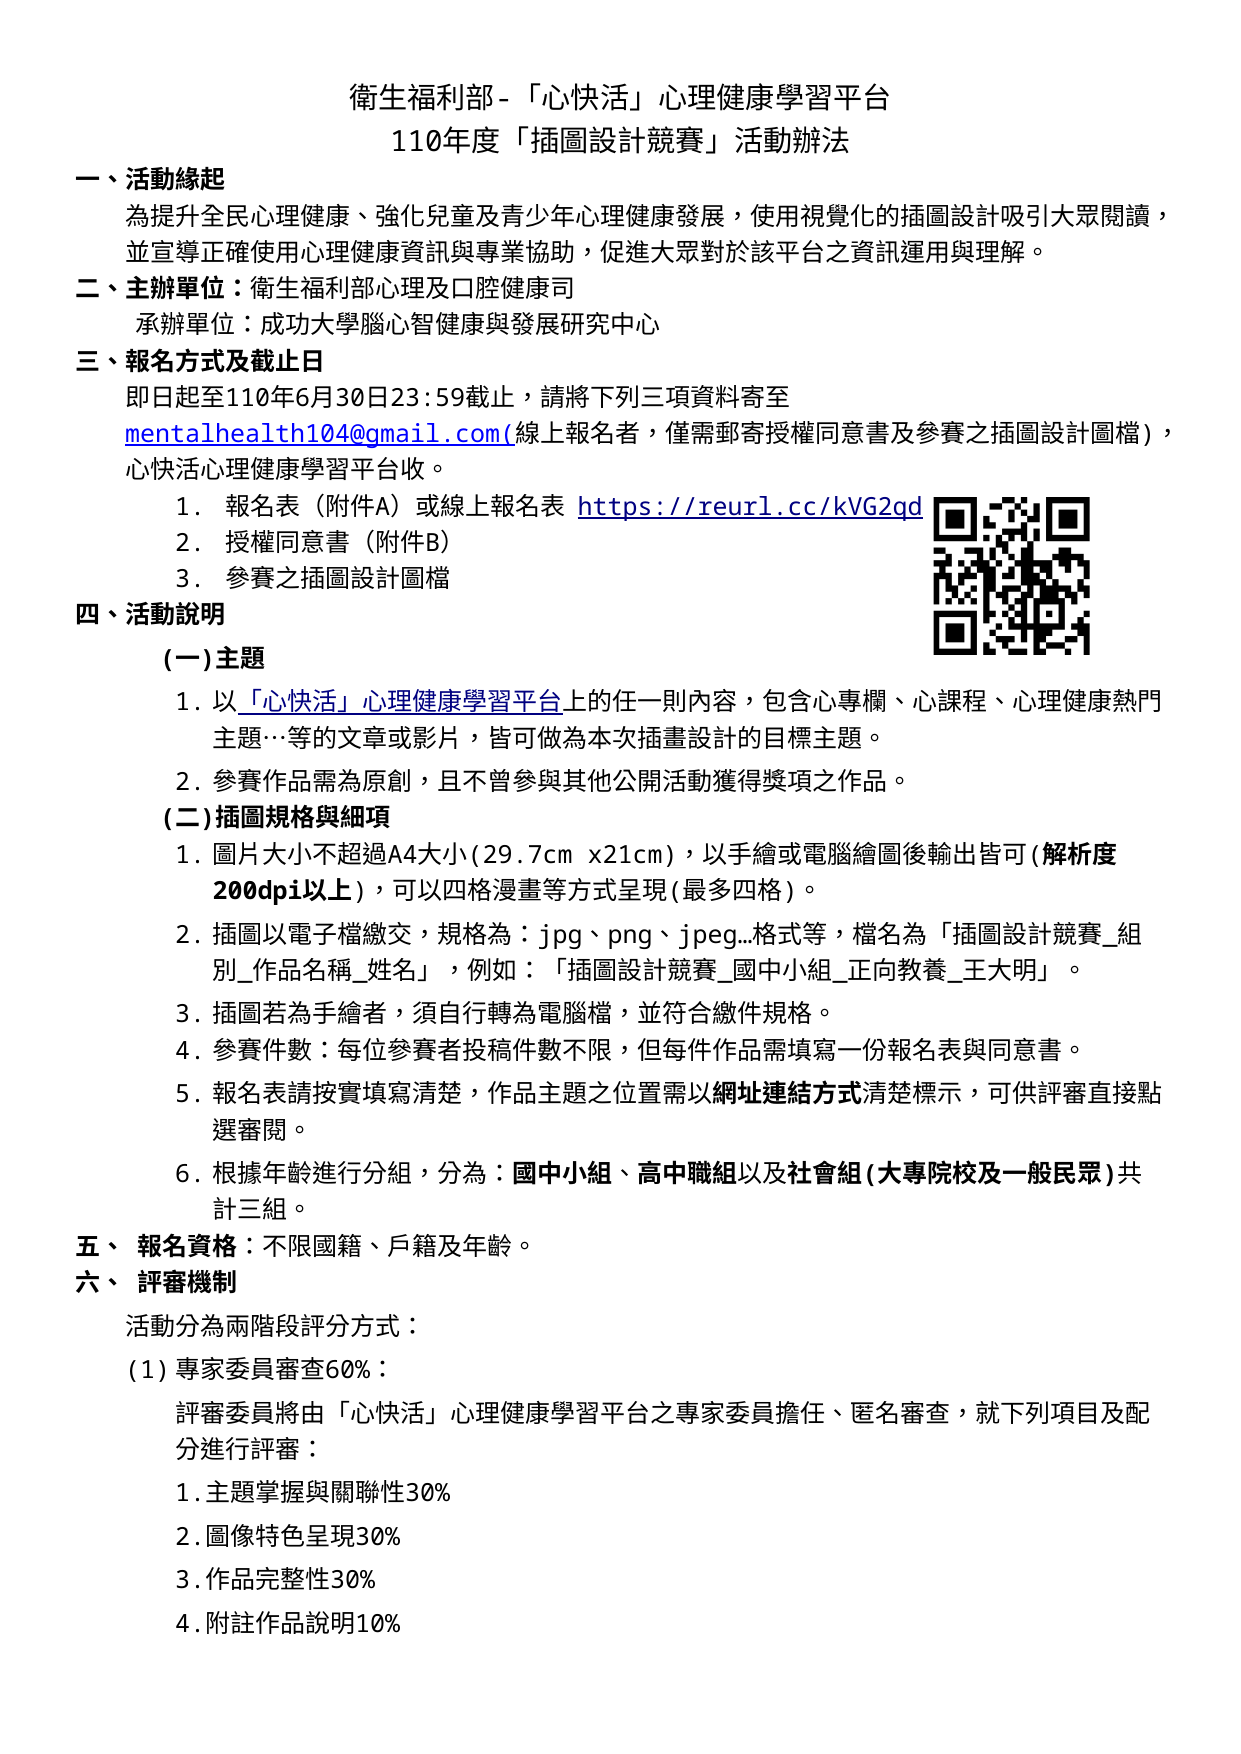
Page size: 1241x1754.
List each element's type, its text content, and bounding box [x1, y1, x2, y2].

list 插圖若為手繪者，須自行轉為電腦檔，並符合繳件規格。 [175, 994, 1165, 1030]
text 三、報名方式及截止日 [75, 341, 1165, 377]
list 插圖以電子檔繳交，規格為：jpg、png、jpeg…格式等，檔名為「插圖設計競賽_組別_作品名稱_姓名」，例如：「插圖設計競賽_國中小組_正向教養_王大明」。 [175, 914, 1165, 987]
list 報名表請按實填寫清楚，作品主題之位置需以網址連結方式清楚標示，可供評審直接點選審閱。 [175, 1074, 1165, 1146]
list 根據年齡進行分組，分為：國中小組、高中職組以及社會組(大專院校及一般民眾)共計三組。 [175, 1154, 1165, 1226]
text 4.附註作品說明10% [175, 1603, 1165, 1640]
text 110年度「插圖設計競賽」活動辦法 [75, 117, 1165, 160]
text (一)主題 [100, 638, 1165, 674]
list 參賽之插圖設計圖檔 [175, 558, 933, 595]
text 評審委員將由「心快活」心理健康學習平台之專家委員擔任、匿名審查，就下列項目及配分進行評審： [175, 1393, 1165, 1466]
text 一、活動緣起 [75, 160, 1165, 196]
text [1090, 595, 1165, 631]
text 衛生福利部-「心快活」心理健康學習平台 [75, 75, 1165, 117]
text 六、 評審機制 [75, 1262, 1165, 1299]
text 2.圖像特色呈現30% [175, 1516, 1165, 1553]
text 1.主題掌握與關聯性30% [175, 1473, 1165, 1509]
list [1090, 558, 1165, 595]
text 五、 報名資格：不限國籍、戶籍及年齡。 [75, 1226, 1165, 1262]
list 以「心快活」心理健康學習平台上的任一則內容，包含心專欄、心課程、心理健康熱門主題…等的文章或影片，皆可做為本次插畫設計的目標主題。 [175, 682, 1165, 754]
list 授權同意書（附件B） [175, 522, 933, 558]
list 參賽作品需為原創，且不曾參與其他公開活動獲得獎項之作品。 [175, 762, 1165, 798]
list 報名表（附件A）或線上報名表 https://reurl.cc/kVG2qd [175, 486, 1165, 522]
list 圖片大小不超過A4大小(29.7cm x21cm)，以手繪或電腦繪圖後輸出皆可(解析度200dpi以上)，可以四格漫畫等方式呈現(最多四格)。 [175, 834, 1165, 907]
text 承辦單位：成功大學腦心智健康與發展研究中心 [75, 305, 1165, 341]
text 四、活動說明 [75, 595, 933, 631]
text (二)插圖規格與細項 [100, 798, 1165, 834]
list 專家委員審查60%： [125, 1349, 1165, 1386]
text 活動分為兩階段評分方式： [125, 1306, 1165, 1342]
list 參賽件數：每位參賽者投稿件數不限，但每件作品需填寫一份報名表與同意書。 [175, 1030, 1165, 1066]
text 二、主辦單位：衛生福利部心理及口腔健康司 [75, 268, 1165, 305]
text 為提升全民心理健康、強化兒童及青少年心理健康發展，使用視覺化的插圖設計吸引大眾閱讀，並宣導正確使用心理健康資訊與專業協助，促進大眾對於該平台之資訊運用與理解。 [125, 196, 1165, 268]
list [1090, 522, 1165, 558]
text 即日起至110年6月30日23:59截止，請將下列三項資料寄至mentalhealth104@gmail.com(線上報名者，僅需郵寄授權同意書及參賽之插圖設計圖檔)，心快活心理健康學習平台收。 [125, 377, 1165, 486]
text 3.作品完整性30% [175, 1560, 1165, 1596]
